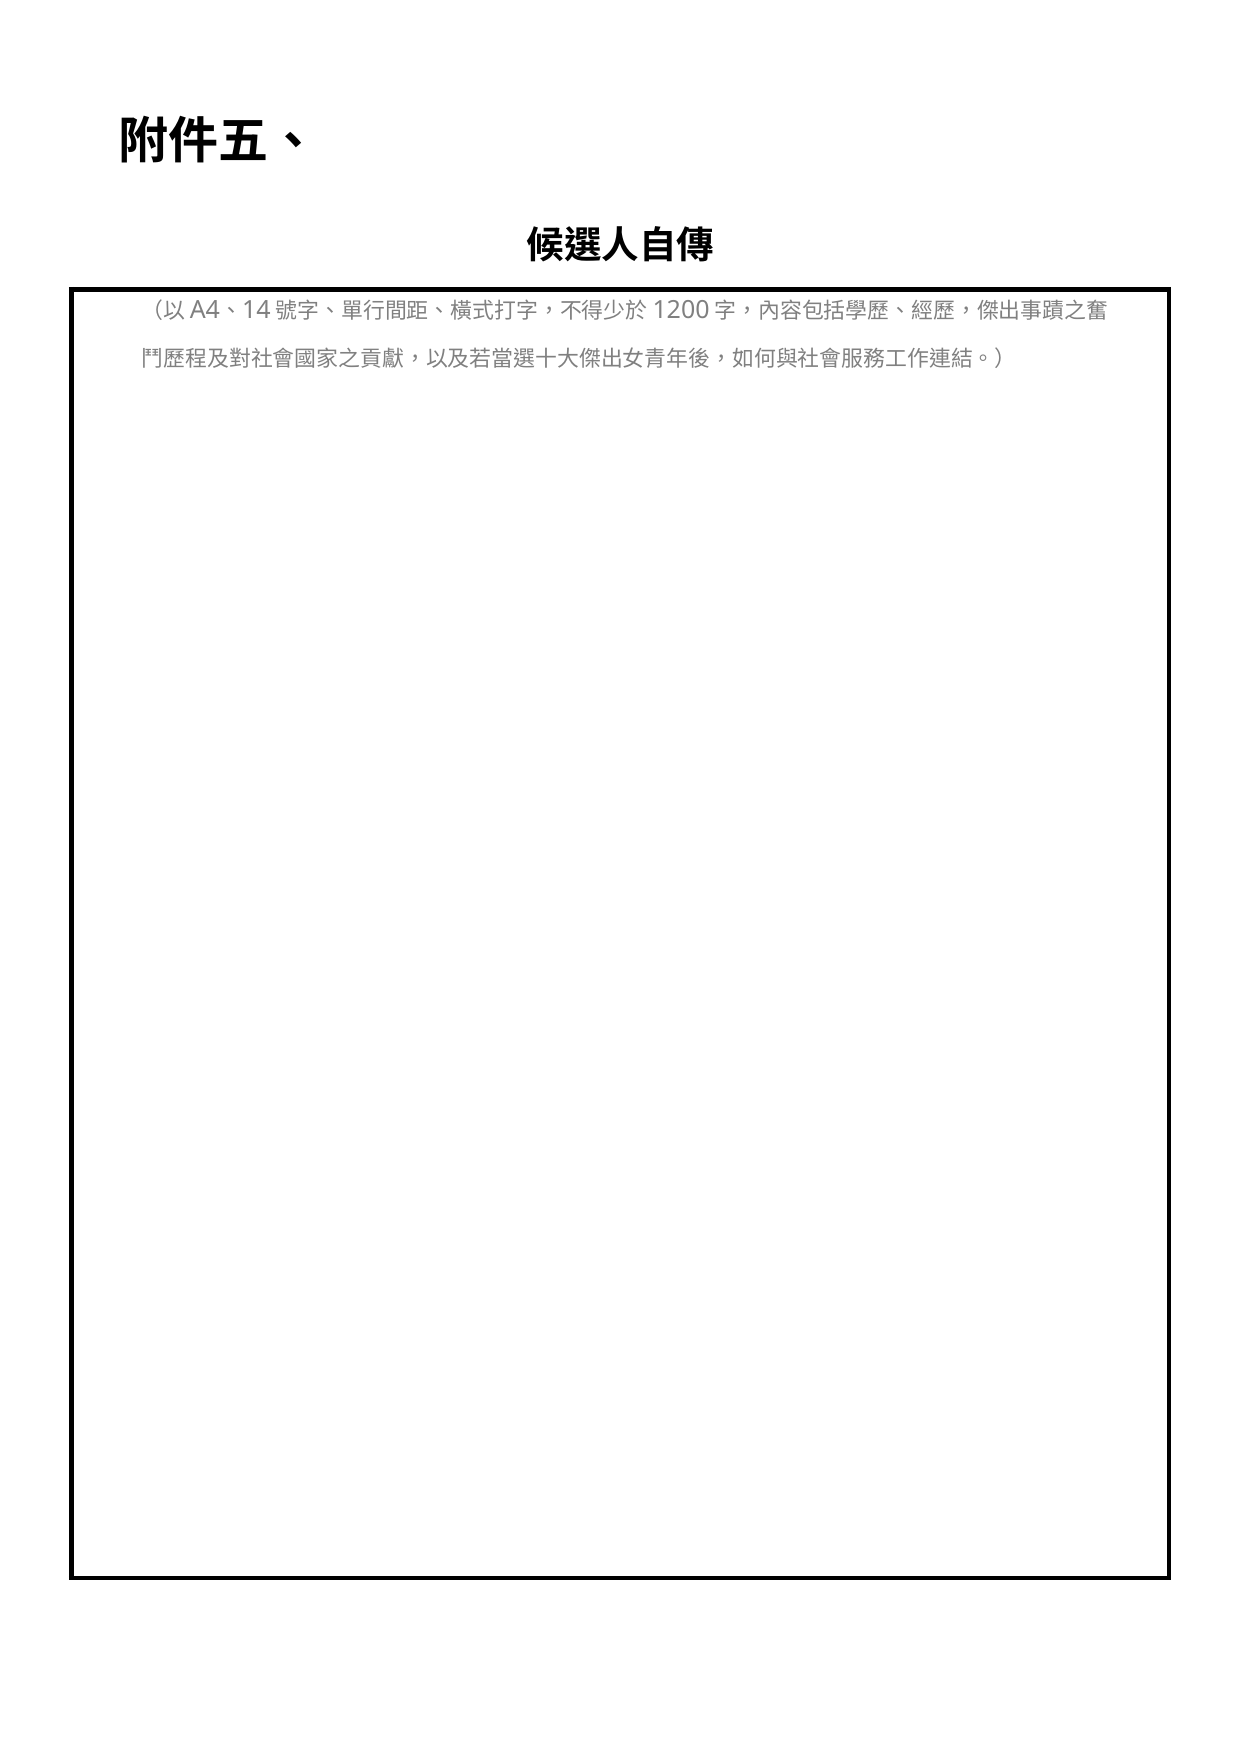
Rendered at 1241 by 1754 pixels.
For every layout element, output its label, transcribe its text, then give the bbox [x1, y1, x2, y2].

table_header （以A4、14號字、單行間距、橫式打字，不得少於1200字，內容包括學歷、經歷，傑出事蹟之奮鬥歷程及對社會國家之貢獻，以及若當選十大傑出女青年後，如何與社會服務工作連結。） [74, 292, 1167, 1576]
text 候選人自傳 [118, 218, 1122, 268]
text 附件五、 [118, 118, 1122, 168]
